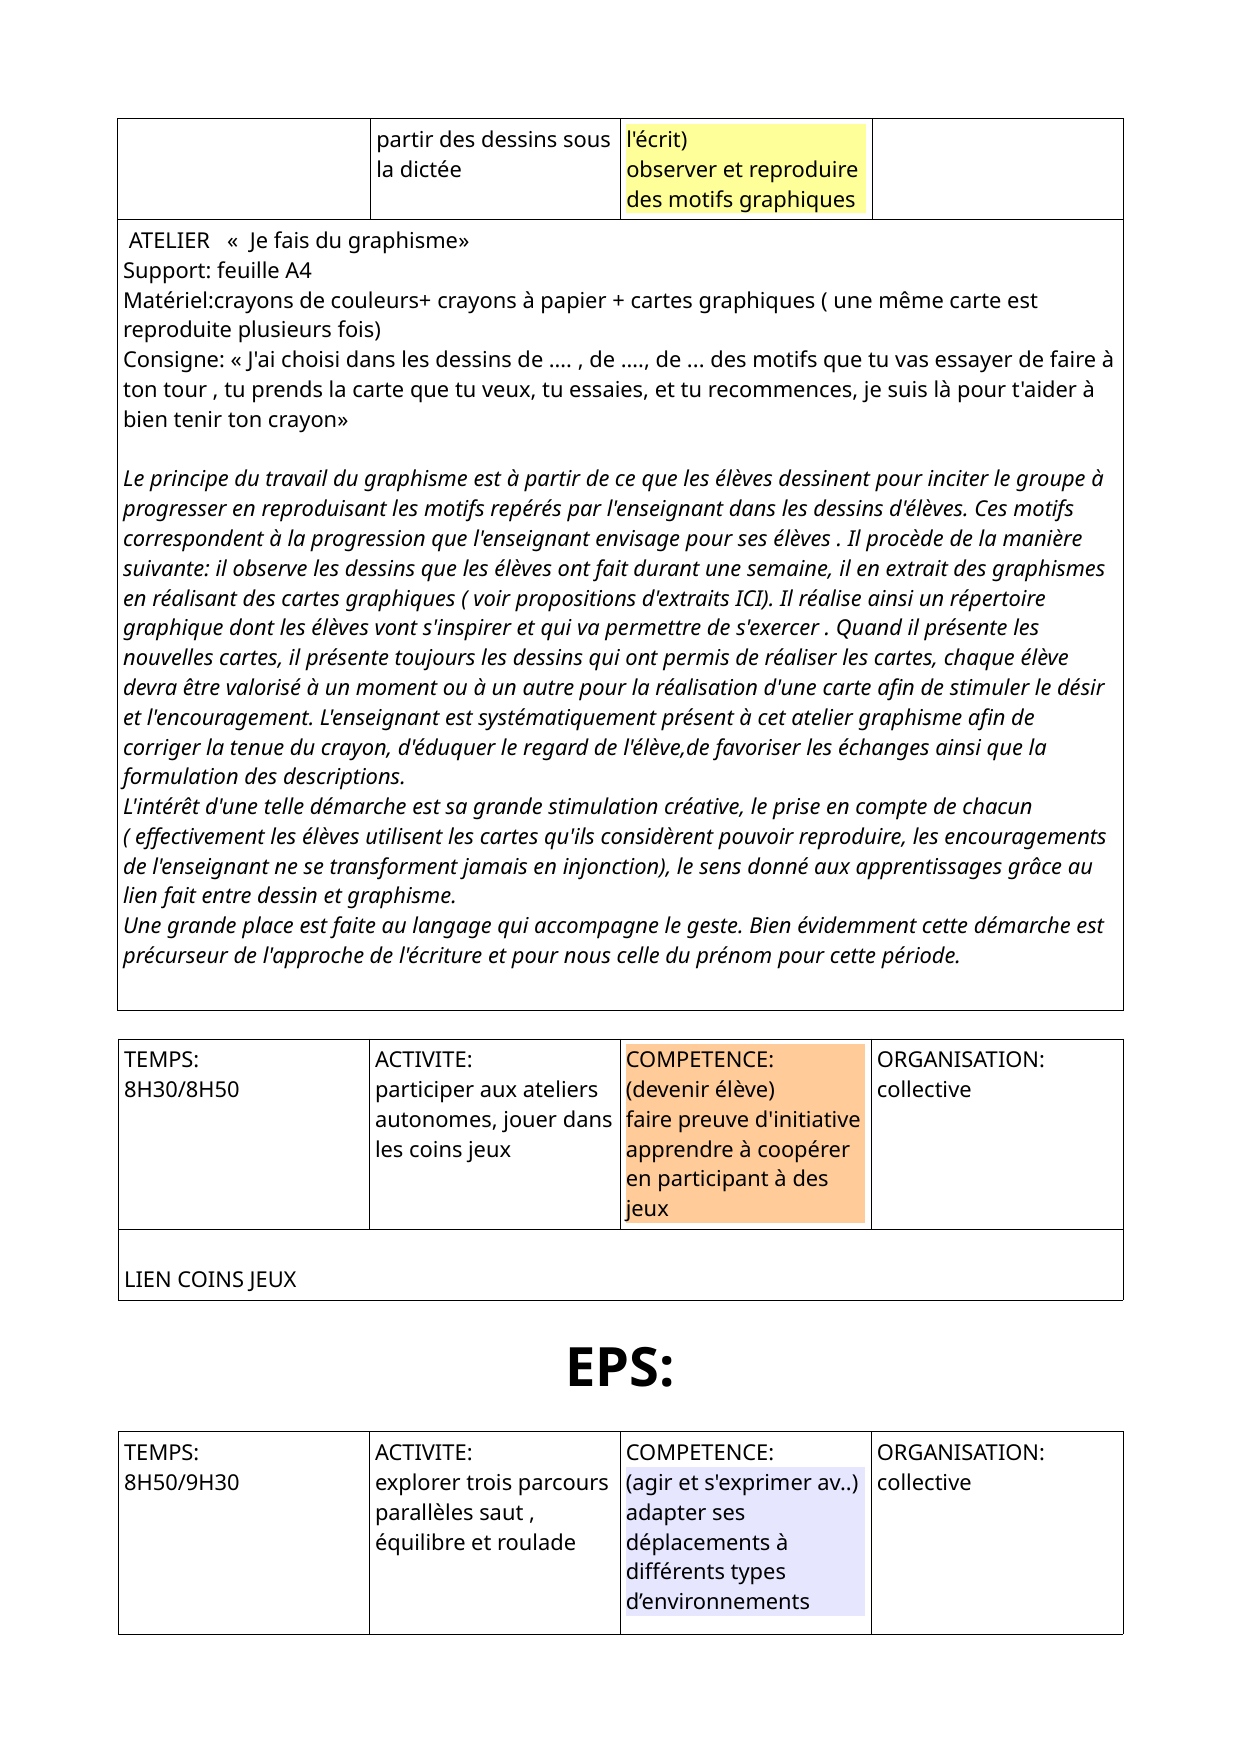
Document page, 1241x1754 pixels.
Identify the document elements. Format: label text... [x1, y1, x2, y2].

table_header [118, 119, 370, 219]
table_header TEMPS: 8H50/9H30 [119, 1432, 369, 1634]
text EPS: [118, 1329, 1122, 1403]
table_header ACTIVITE: participer aux ateliers autonomes, jouer dans les coins jeux [370, 1040, 620, 1229]
table_header ACTIVITE: explorer trois parcours parallèles saut , équilibre et roulade [370, 1432, 620, 1634]
table_header ORGANISATION: collective [872, 1040, 1123, 1229]
table_header l'écrit) observer et reproduire des motifs graphiques [621, 119, 872, 219]
table_header TEMPS: 8H30/8H50 [119, 1040, 369, 1229]
table_header ORGANISATION: collective [872, 1432, 1123, 1634]
table_header LIEN COINS JEUX [119, 1230, 1123, 1300]
table_header COMPETENCE: (agir et s'exprimer av..) adapter ses déplacements à différents types d’environnements [621, 1432, 871, 1634]
table_header partir des dessins sous la dictée [371, 119, 620, 219]
table_header ATELIER « Je fais du graphisme» Support: feuille A4 Matériel:crayons de couleurs+ crayons à papier + cartes graphiques ( une même carte est reproduite plusieurs fois) Consigne: « J'ai choisi dans les dessins de …. , de …., de ... des motifs que tu vas essayer de faire à ton tour , tu prends la carte que tu veux, tu essaies, et tu recommences, je suis là pour t'aider à bien tenir ton crayon» Le principe du travail du graphisme est à partir de ce que les élèves dessinent pour inciter le groupe à progresser en reproduisant les motifs repérés par l'enseignant dans les dessins d'élèves. Ces motifs correspondent à la progression que l'enseignant envisage pour ses élèves . Il procède de la manière suivante: il observe les dessins que les élèves ont fait durant une semaine, il en extrait des graphismes en réalisant des cartes graphiques ( voir propositions d'extraits ICI). Il réalise ainsi un répertoire graphique dont les élèves vont s'inspirer et qui va permettre de s'exercer . Quand il présente les nouvelles cartes, il présente toujours les dessins qui ont permis de réaliser les cartes, chaque élève devra être valorisé à un moment ou à un autre pour la réalisation d'une carte afin de stimuler le désir et l'encouragement. L'enseignant est systématiquement présent à cet atelier graphisme afin de corriger la tenue du crayon, d'éduquer le regard de l'élève,de favoriser les échanges ainsi que la formulation des descriptions. L'intérêt d'une telle démarche est sa grande stimulation créative, le prise en compte de chacun ( effectivement les élèves utilisent les cartes qu'ils considèrent pouvoir reproduire, les encouragements de l'enseignant ne se transforment jamais en injonction), le sens donné aux apprentissages grâce au lien fait entre dessin et graphisme. Une grande place est faite au langage qui accompagne le geste. Bien évidemment cette démarche est précurseur de l'approche de l'écriture et pour nous celle du prénom pour cette période. [118, 220, 1123, 1009]
table_header COMPETENCE: (devenir élève) faire preuve d'initiative apprendre à coopérer en participant à des jeux [621, 1040, 871, 1229]
table_header [873, 119, 1123, 219]
